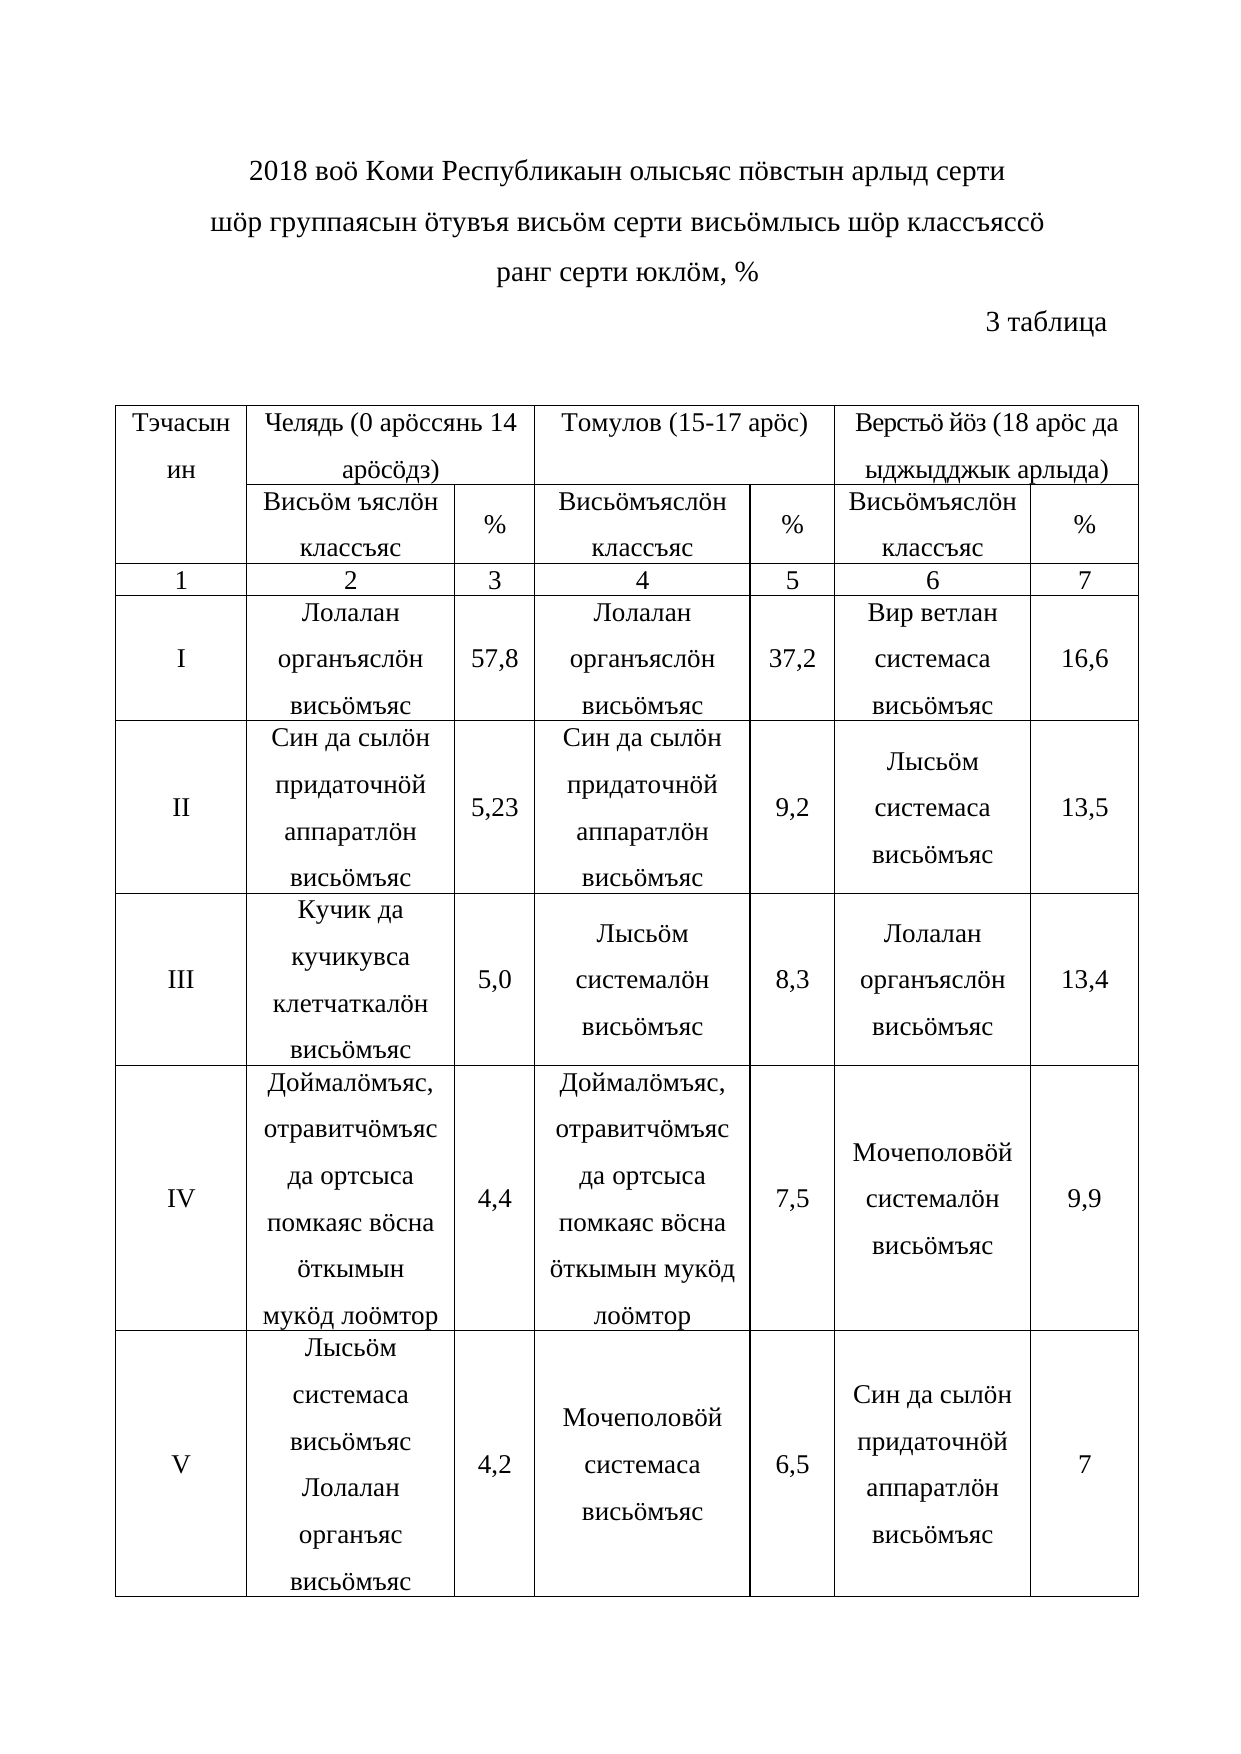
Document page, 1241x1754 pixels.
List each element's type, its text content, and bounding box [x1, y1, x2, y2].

table_cell V [116, 1331, 246, 1596]
table_cell II [116, 721, 246, 893]
table_cell Мочеполовӧй системаса висьӧмъяс [535, 1331, 749, 1596]
table_cell Син да сылӧн придаточнӧй аппаратлӧн висьӧмъяс [835, 1331, 1030, 1596]
table_cell 37,2 [751, 596, 834, 720]
table_cell Лолалан органъяслӧн висьӧмъяс [535, 596, 749, 720]
table_cell 13,5 [1031, 721, 1138, 893]
text ранг серти юклӧм, % [148, 254, 1107, 288]
table_cell Лысьӧм системаса висьӧмъяс [835, 721, 1030, 893]
table_cell Кучик да кучикувса клетчаткалӧн висьӧмъяс [247, 894, 454, 1065]
table_cell 8,3 [751, 894, 834, 1065]
table_cell I [116, 596, 246, 720]
table_cell 57,8 [455, 596, 534, 720]
table_cell Вир ветлан системаса висьӧмъяс [835, 596, 1030, 720]
table_cell Висьӧмъяслӧн классъяс [835, 485, 1030, 563]
text шӧр группаясын ӧтувъя висьӧм серти висьӧмлысь шӧр классъяссӧ [148, 204, 1107, 237]
table_cell 1 [116, 564, 246, 595]
table_cell 6,5 [751, 1331, 834, 1596]
table_cell Доймалӧмъяс, отравитчӧмъяс да ортсыса помкаяс вӧсна ӧткымын мукӧд лоӧмтор [535, 1066, 749, 1330]
table_cell Мочеполовӧй системалӧн висьӧмъяс [835, 1066, 1030, 1330]
table_cell 7 [1031, 564, 1138, 595]
table_cell 5 [751, 564, 834, 595]
table_cell Син да сылӧн придаточнӧй аппаратлӧн висьӧмъяс [535, 721, 749, 893]
table_header Томулов (15-17 арӧс) [535, 406, 834, 484]
table_cell 6 [835, 564, 1030, 595]
table_cell Лолалан органъяслӧн висьӧмъяс [835, 894, 1030, 1065]
table_cell IV [116, 1066, 246, 1330]
table_cell % [455, 485, 534, 563]
table_cell Лысьӧм системаса висьӧмъяс Лолалан органъяс висьӧмъяс [247, 1331, 454, 1596]
table_cell III [116, 894, 246, 1065]
table_cell % [1031, 485, 1138, 563]
table_cell 3 [455, 564, 534, 595]
table_cell % [751, 485, 834, 563]
table_cell Доймалӧмъяс, отравитчӧмъяс да ортсыса помкаяс вӧсна ӧткымын мукӧд лоӧмтор [247, 1066, 454, 1330]
table_cell 16,6 [1031, 596, 1138, 720]
table_cell Лысьӧм системалӧн висьӧмъяс [535, 894, 749, 1065]
table_header Челядь (0 арӧссянь 14 арӧсӧдз) [247, 406, 534, 484]
table_cell Лолалан органъяслӧн висьӧмъяс [247, 596, 454, 720]
table_cell 5,23 [455, 721, 534, 893]
table_cell 4,2 [455, 1331, 534, 1596]
table_cell 7,5 [751, 1066, 834, 1330]
table_cell 7 [1031, 1331, 1138, 1596]
table_cell Висьӧмъяслӧн классъяс [535, 485, 749, 563]
table_cell 2 [247, 564, 454, 595]
table_cell 9,9 [1031, 1066, 1138, 1330]
table_header Верстьӧ йӧз (18 арӧс да ыджыдджык арлыда) [835, 406, 1138, 484]
text 2018 воӧ Коми Республикаын олысьяс пӧвстын арлыд серти [148, 153, 1107, 187]
table_header Тэчасын ин [116, 406, 246, 563]
table_cell Висьӧм ъяслӧн классъяс [247, 485, 454, 563]
table_cell 4 [535, 564, 749, 595]
table_cell 5,0 [455, 894, 534, 1065]
table_cell Син да сылӧн придаточнӧй аппаратлӧн висьӧмъяс [247, 721, 454, 893]
table_cell 9,2 [751, 721, 834, 893]
table_cell 13,4 [1031, 894, 1138, 1065]
table_cell 4,4 [455, 1066, 534, 1330]
text 3 таблица [148, 304, 1107, 338]
